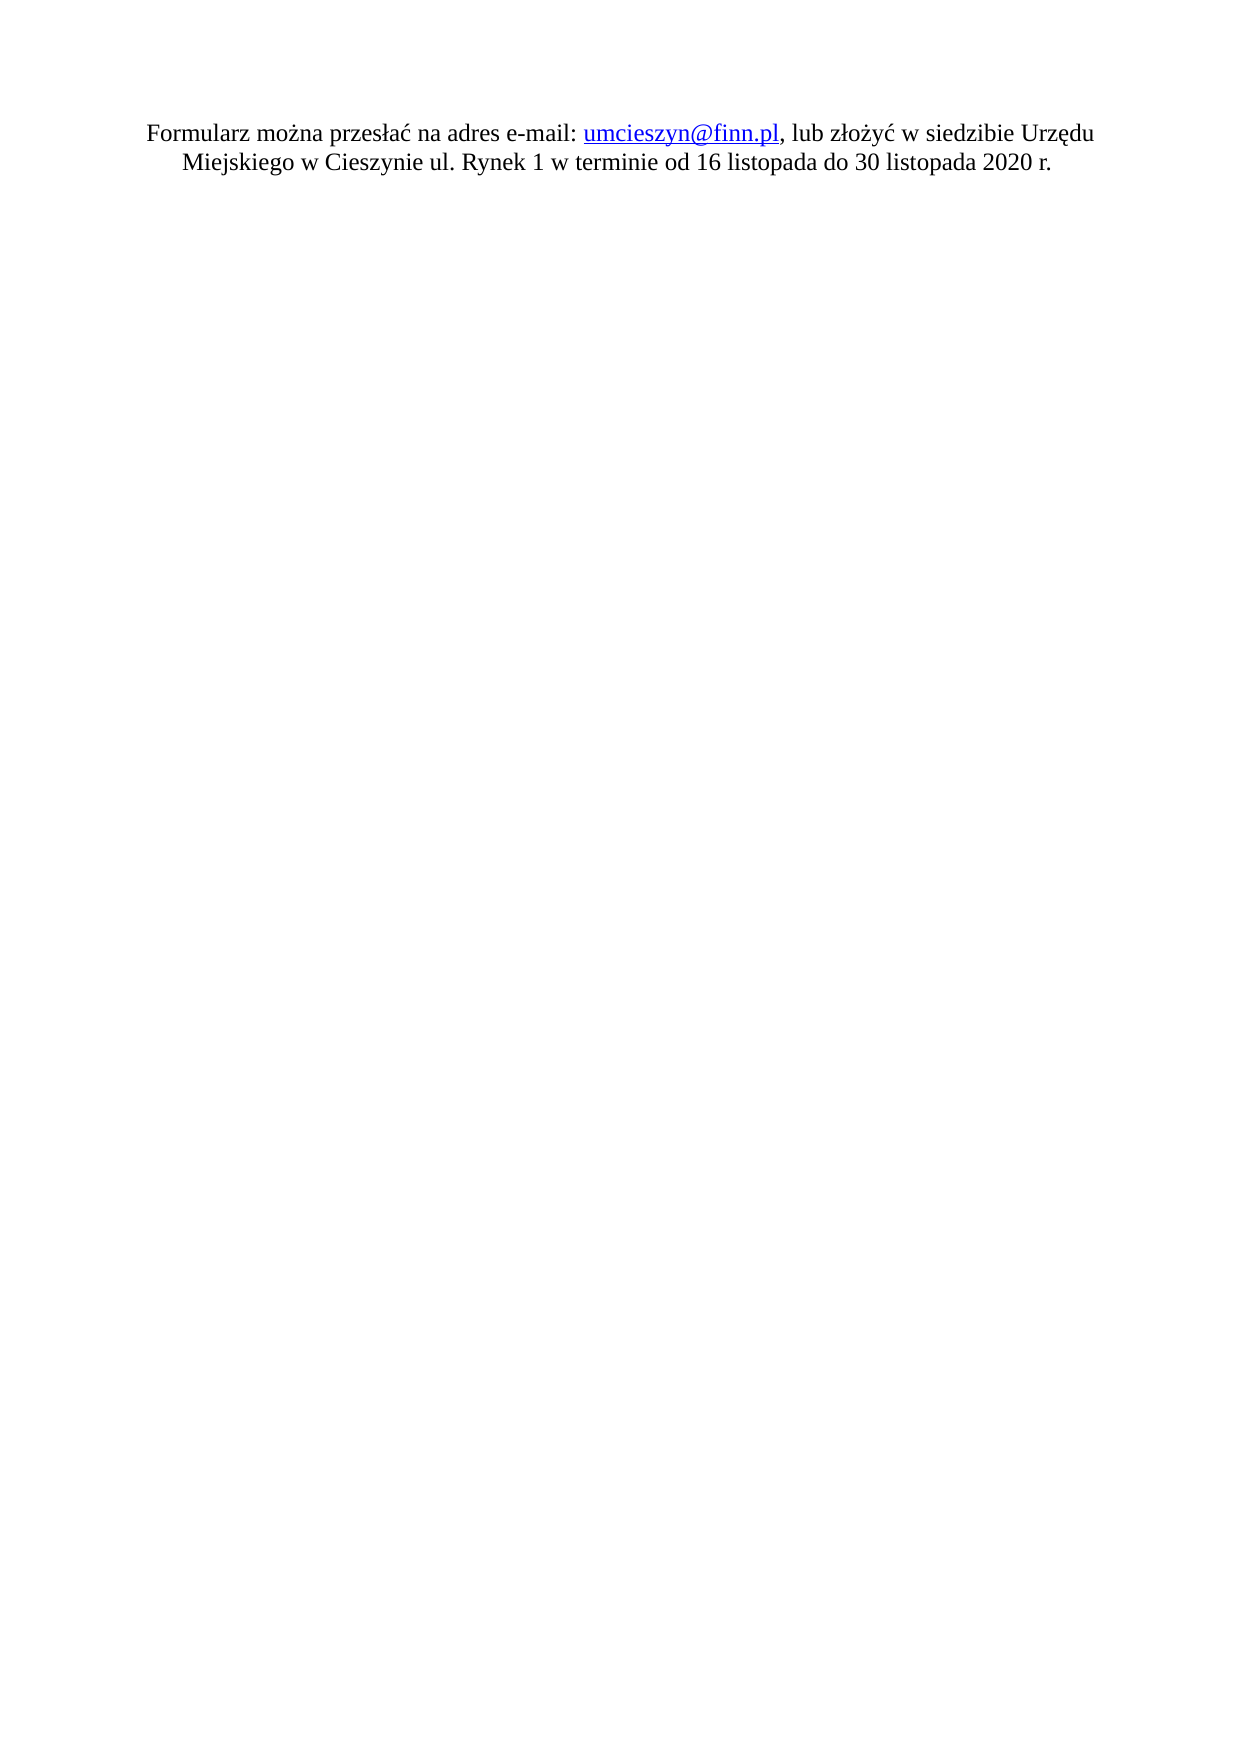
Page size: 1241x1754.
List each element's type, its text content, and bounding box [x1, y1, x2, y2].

text Formularz można przesłać na adres e-mail: umcieszyn@finn.pl, lub złożyć w siedzibie Urzędu Miejskiego w Cieszynie ul. Rynek 1 w terminie od 16 listopada do 30 listopada 2020 r. [118, 118, 1122, 176]
